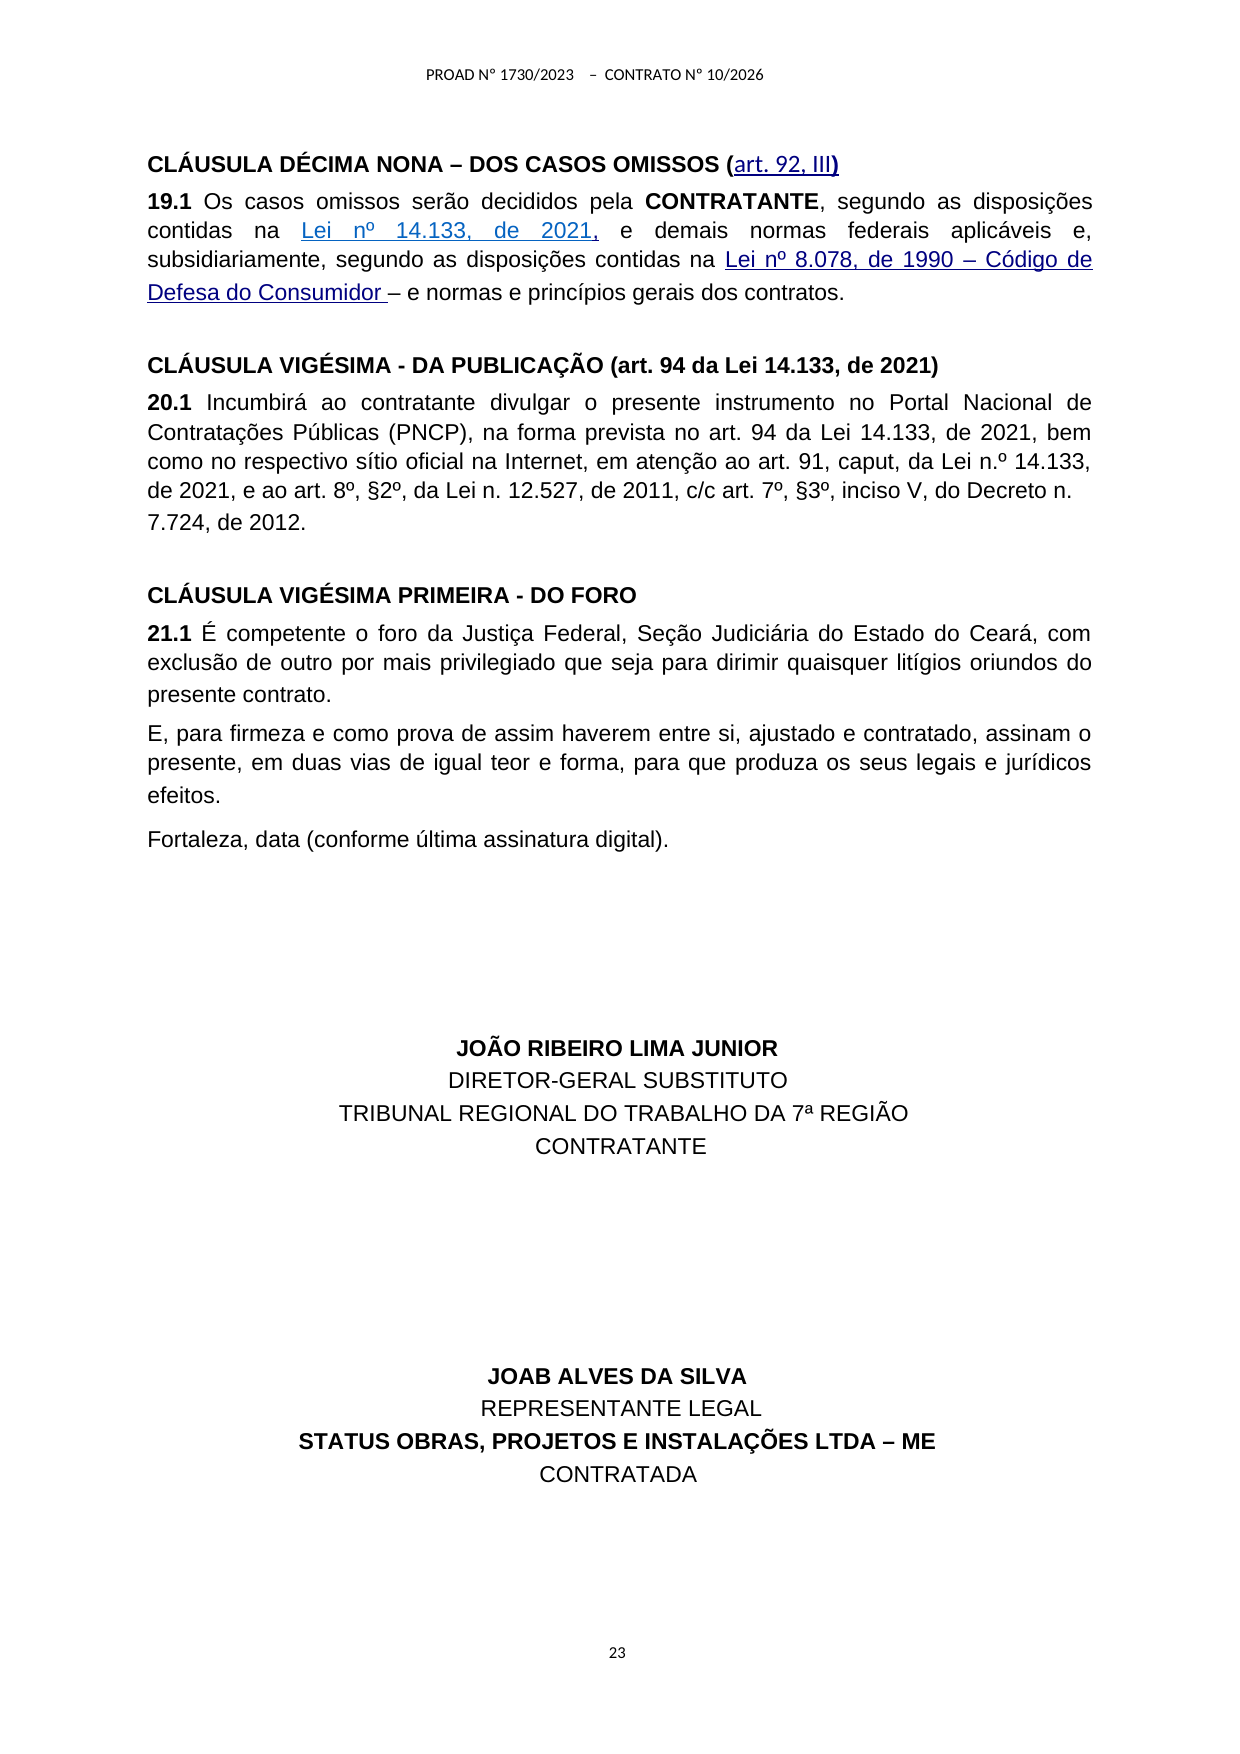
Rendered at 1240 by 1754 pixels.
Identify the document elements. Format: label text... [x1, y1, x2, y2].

text Fortaleza, data (conforme última assinatura digital). [147, 823, 1093, 853]
subtitle CLÁUSULA DÉCIMA NONA – DOS CASOS OMISSOS (art. 92, III) [147, 148, 1093, 178]
text JOAB ALVES DA SILVA [147, 1360, 1093, 1391]
subtitle CLÁUSULA VIGÉSIMA PRIMEIRA - DO FORO [147, 579, 1093, 610]
text TRIBUNAL REGIONAL DO TRABALHO DA 7ª REGIÃO CONTRATANTE [250, 1098, 997, 1161]
subtitle CLÁUSULA VIGÉSIMA - DA PUBLICAÇÃO (art. 94 da Lei 14.133, de 2021) [147, 349, 1093, 379]
text 7.724, de 2012. [147, 506, 1093, 536]
text REPRESENTANTE LEGAL [250, 1393, 991, 1423]
text CONTRATADA [250, 1458, 992, 1489]
text DIRETOR-GERAL SUBSTITUTO [250, 1065, 991, 1095]
text E, para firmeza e como prova de assim haverem entre si, ajustado e contratado, assinam o presente, em duas vias de igual teor e forma, para que produza os seus legais e jurídicos efeitos. [147, 720, 1093, 809]
text 20.1 Incumbirá ao contratante divulgar o presente instrumento no Portal Nacional de Contratações Públicas (PNCP), na forma prevista no art. 94 da Lei 14.133, de 2021, bem como no respectivo sítio oficial na Internet, em atenção ao art. 91, caput, da Lei n.º 14.133, de 2021, e ao art. 8º, §2º, da Lei n. 12.527, de 2011, c/c art. 7º, §3º, inciso V, do Decreto n. [147, 389, 1093, 503]
text STATUS OBRAS, PROJETOS E INSTALAÇÕES LTDA – ME [147, 1426, 1092, 1456]
text JOÃO RIBEIRO LIMA JUNIOR [147, 1032, 1092, 1063]
text 21.1 É competente o foro da Justiça Federal, Seção Judiciária do Estado do Ceará, com exclusão de outro por mais privilegiado que seja para dirimir quaisquer litígios oriundos do presente contrato. [147, 619, 1093, 709]
text 19.1 Os casos omissos serão decididos pela CONTRATANTE, segundo as disposições contidas na Lei nº 14.133, de 2021, e demais normas federais aplicáveis e, subsidiariamente, segundo as disposições contidas na Lei nº 8.078, de 1990 – Código de Defesa do Consumidor – e normas e princípios gerais dos contratos. [147, 188, 1093, 307]
